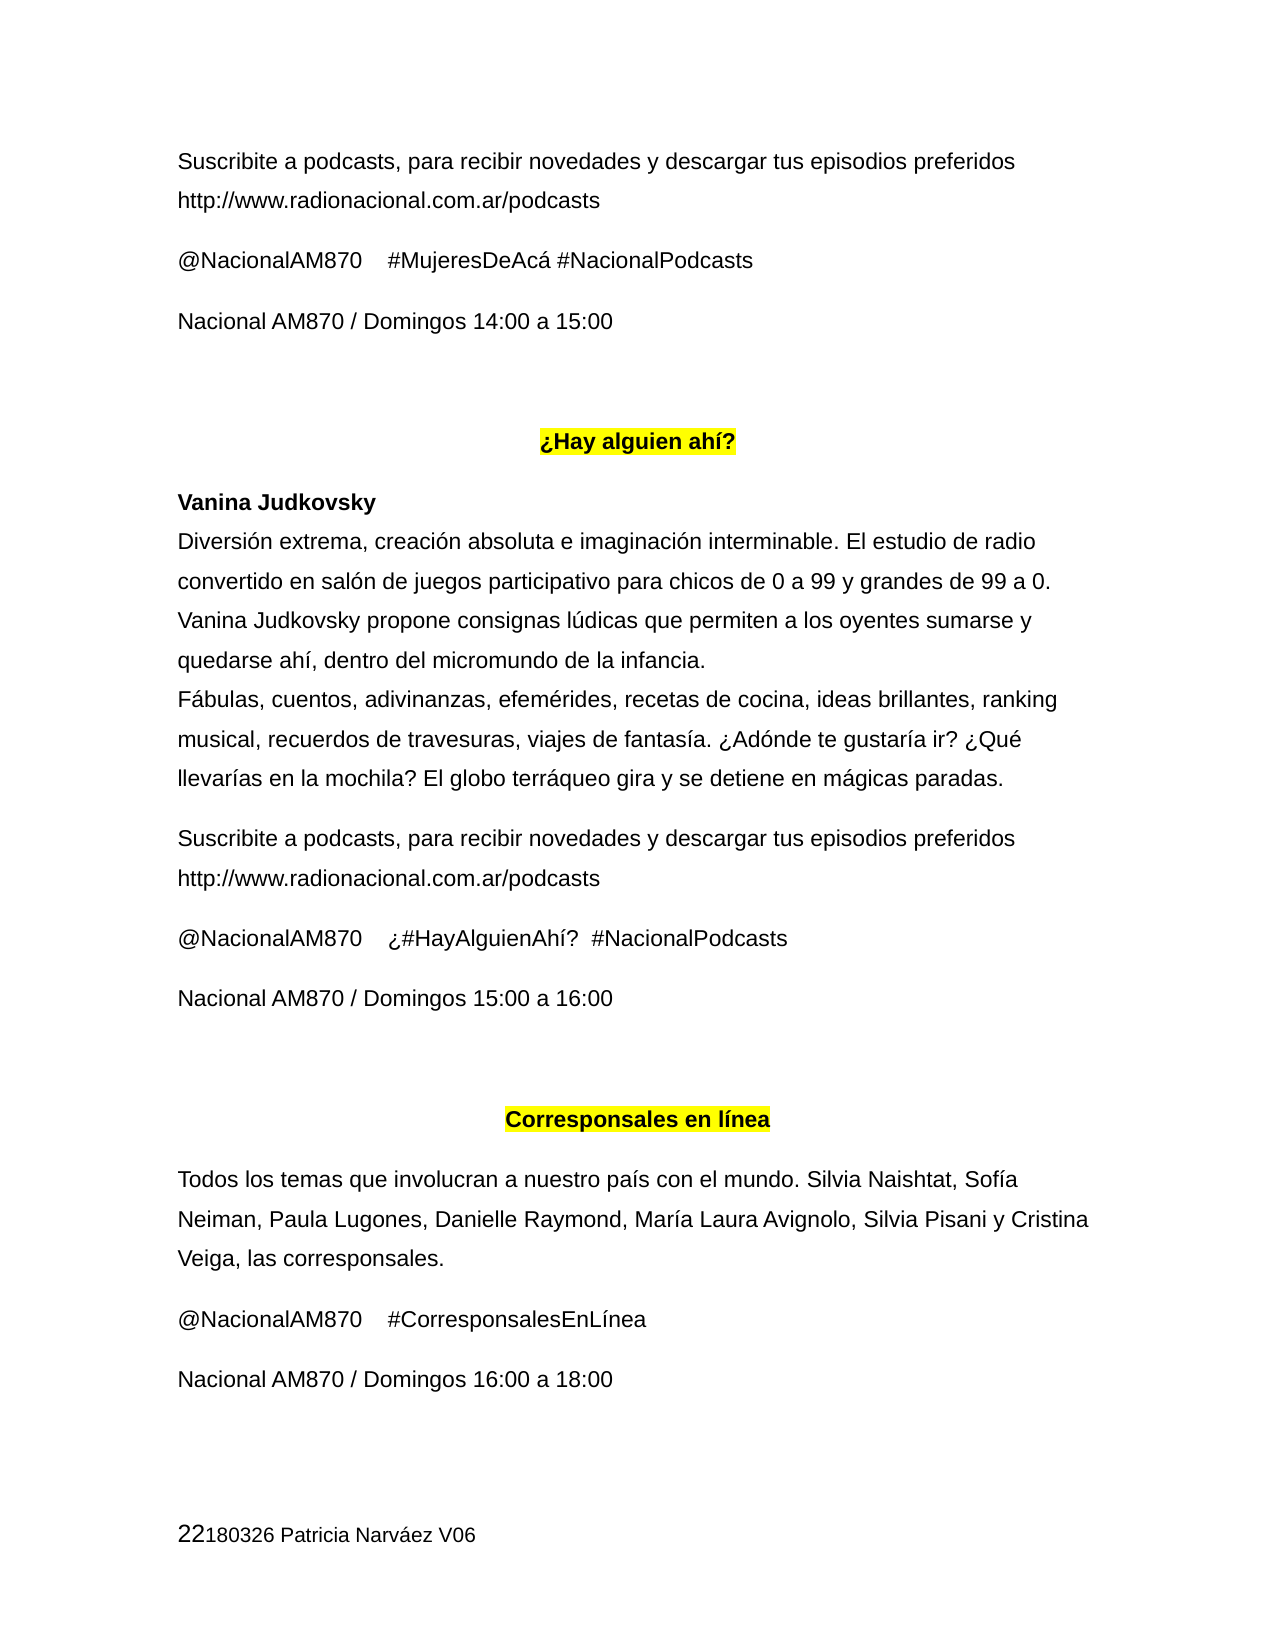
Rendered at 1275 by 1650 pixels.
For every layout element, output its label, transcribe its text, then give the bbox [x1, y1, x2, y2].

text Suscribite a podcasts, para recibir novedades y descargar tus episodios preferidos http://www.radionacional.com.ar/podcasts [177, 148, 1098, 213]
text @NacionalAM870 ¿#HayAlguienAhí? #NacionalPodcasts [177, 925, 1098, 951]
text Todos los temas que involucran a nuestro país con el mundo. Silvia Naishtat, Sofía Neiman, Paula Lugones, Danielle Raymond, María Laura Avignolo, Silvia Pisani y Cristina Veiga, las corresponsales. [177, 1166, 1098, 1272]
text @NacionalAM870 #MujeresDeAcá #NacionalPodcasts [177, 247, 1098, 274]
text Suscribite a podcasts, para recibir novedades y descargar tus episodios preferidos http://www.radionacional.com.ar/podcasts [177, 825, 1098, 891]
text Vanina Judkovsky Diversión extrema, creación absoluta e imaginación interminable. El estudio de radio convertido en salón de juegos participativo para chicos de 0 a 99 y grandes de 99 a 0. Vanina Judkovsky propone consignas lúdicas que permiten a los oyentes sumarse y quedarse ahí, dentro del micromundo de la infancia. Fábulas, cuentos, adivinanzas, efemérides, recetas de cocina, ideas brillantes, ranking musical, recuerdos de travesuras, viajes de fantasía. ¿Adónde te gustaría ir? ¿Qué llevarías en la mochila? El globo terráqueo gira y se detiene en mágicas paradas. [177, 489, 1098, 791]
text @NacionalAM870 #CorresponsalesEnLínea [177, 1306, 1098, 1332]
text Nacional AM870 / Domingos 15:00 a 16:00 [177, 985, 1098, 1012]
text ¿Hay alguien ahí? [177, 428, 1098, 455]
text Nacional AM870 / Domingos 14:00 a 15:00 [177, 308, 1098, 334]
text Corresponsales en línea [177, 1106, 1098, 1132]
text Nacional AM870 / Domingos 16:00 a 18:00 [177, 1366, 1098, 1392]
